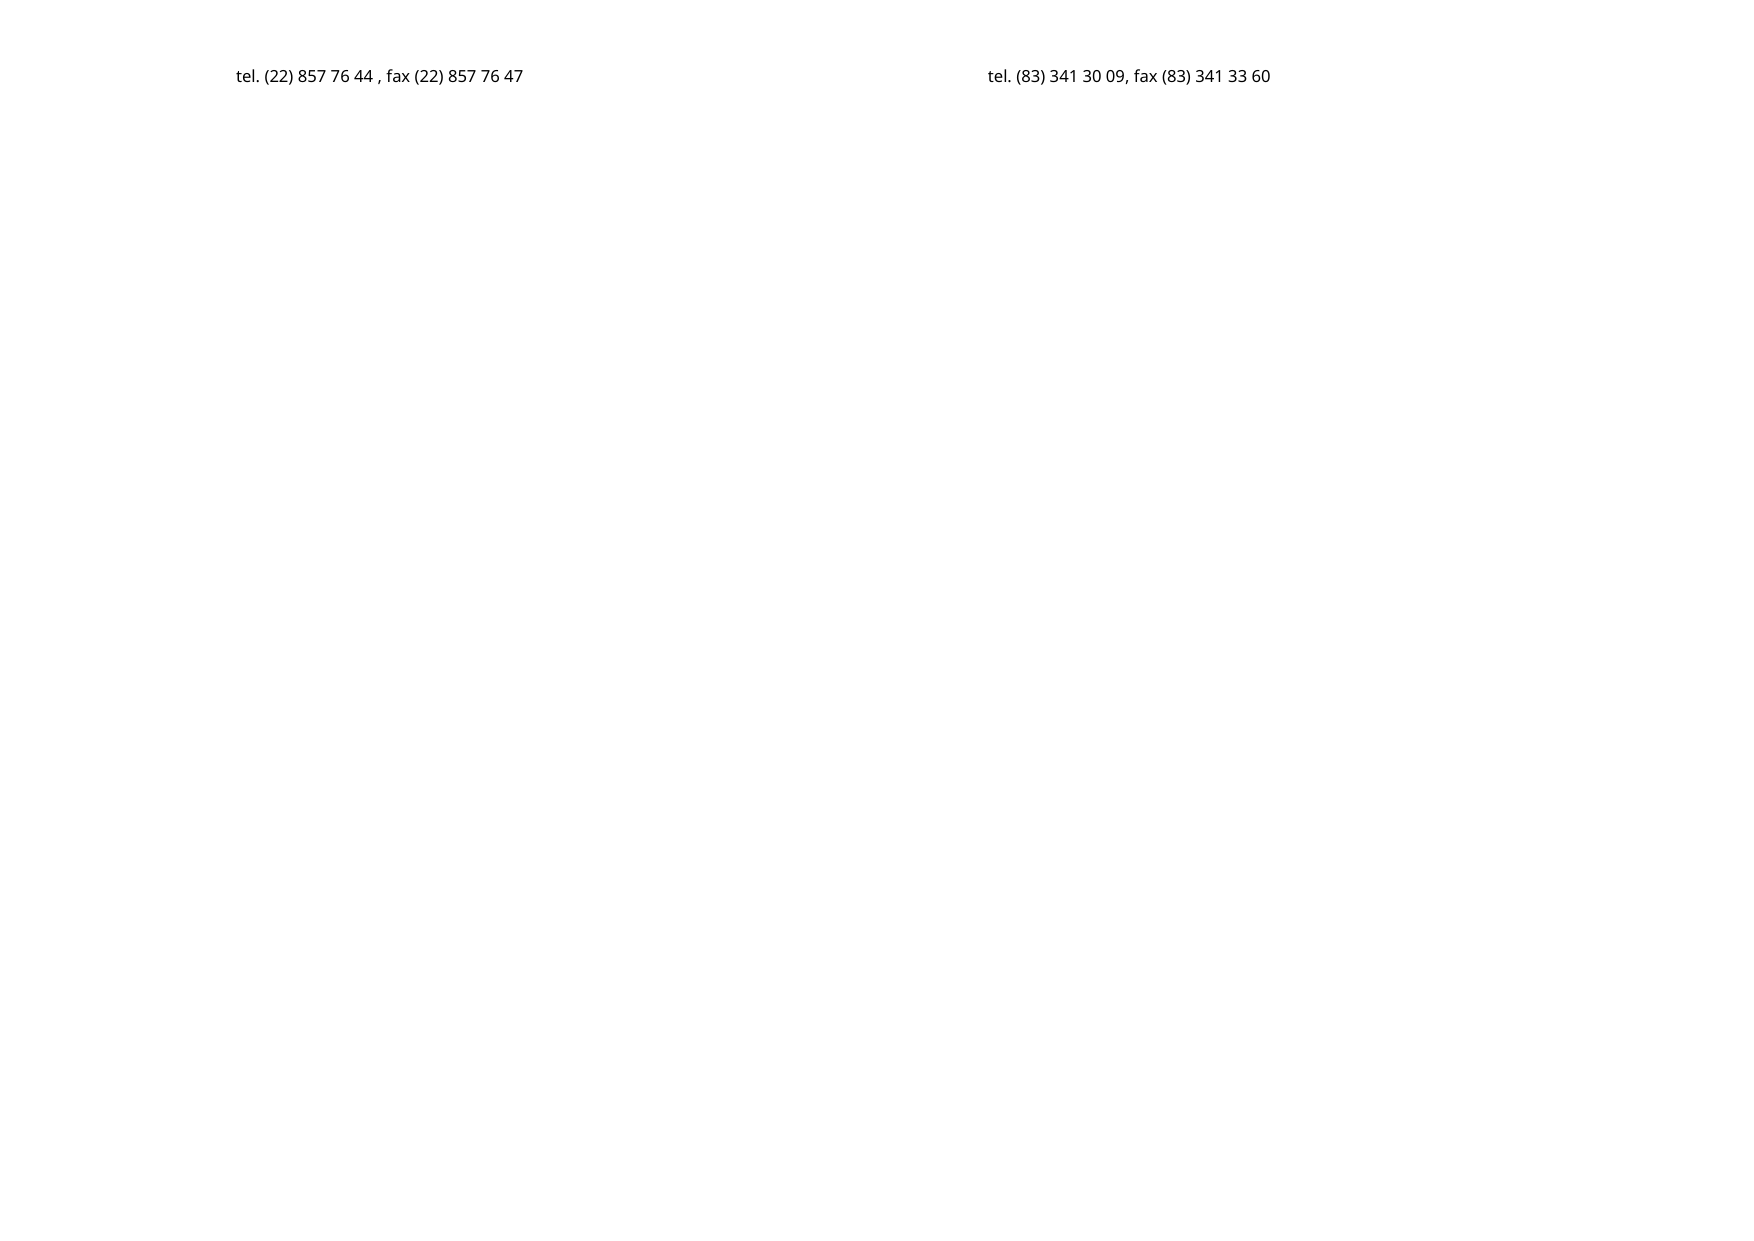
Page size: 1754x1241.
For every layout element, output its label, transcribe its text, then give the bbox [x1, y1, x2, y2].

table_cell tel. (22) 857 76 44 , fax (22) 857 76 47 [118, 59, 863, 94]
table_cell tel. (83) 341 30 09, fax (83) 341 33 60 [863, 59, 1635, 94]
